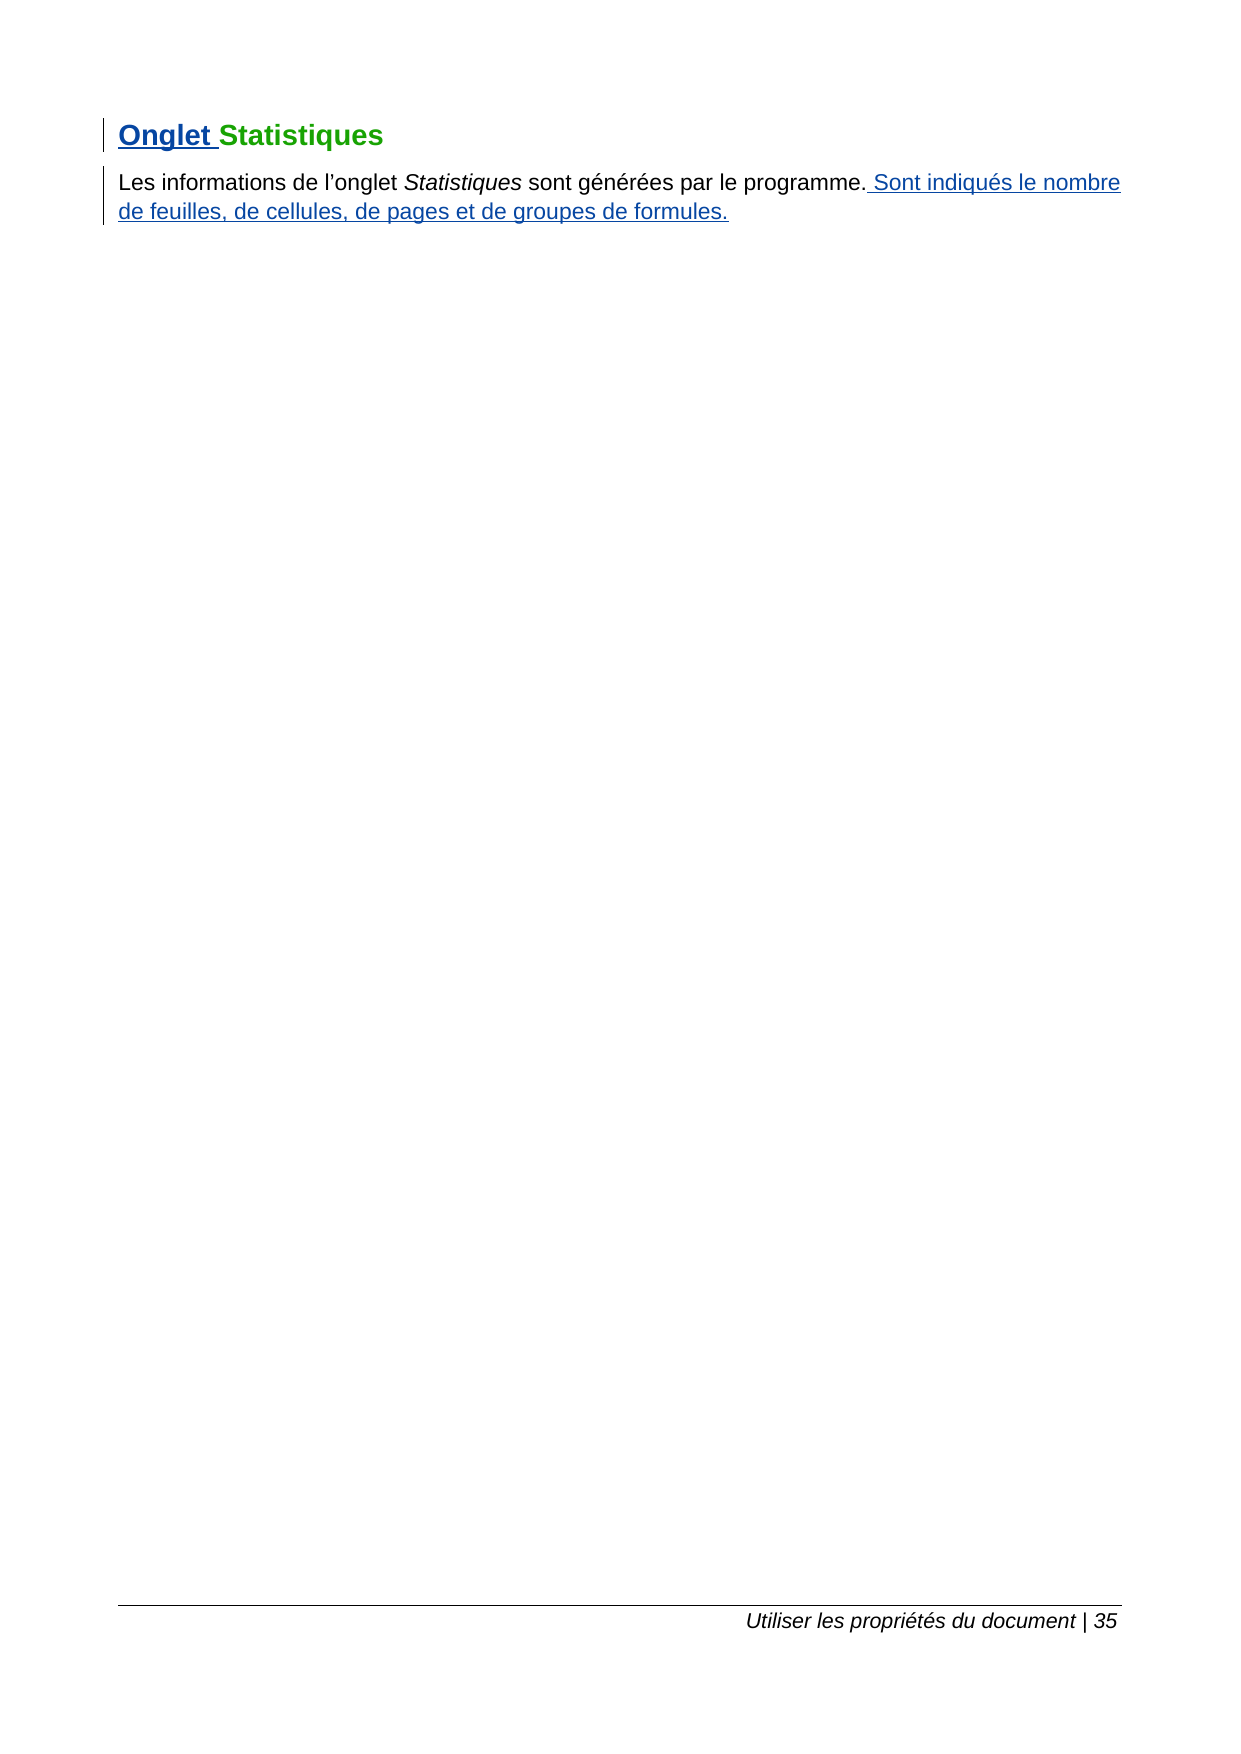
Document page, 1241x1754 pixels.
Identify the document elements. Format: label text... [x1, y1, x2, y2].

subtitle Onglet Statistiques [118, 118, 1122, 152]
text Les informations de l’onglet Statistiques sont générées par le programme. Sont indiqués le nombre de feuilles, de cellules, de pages et de groupes de formules. [118, 166, 1122, 224]
